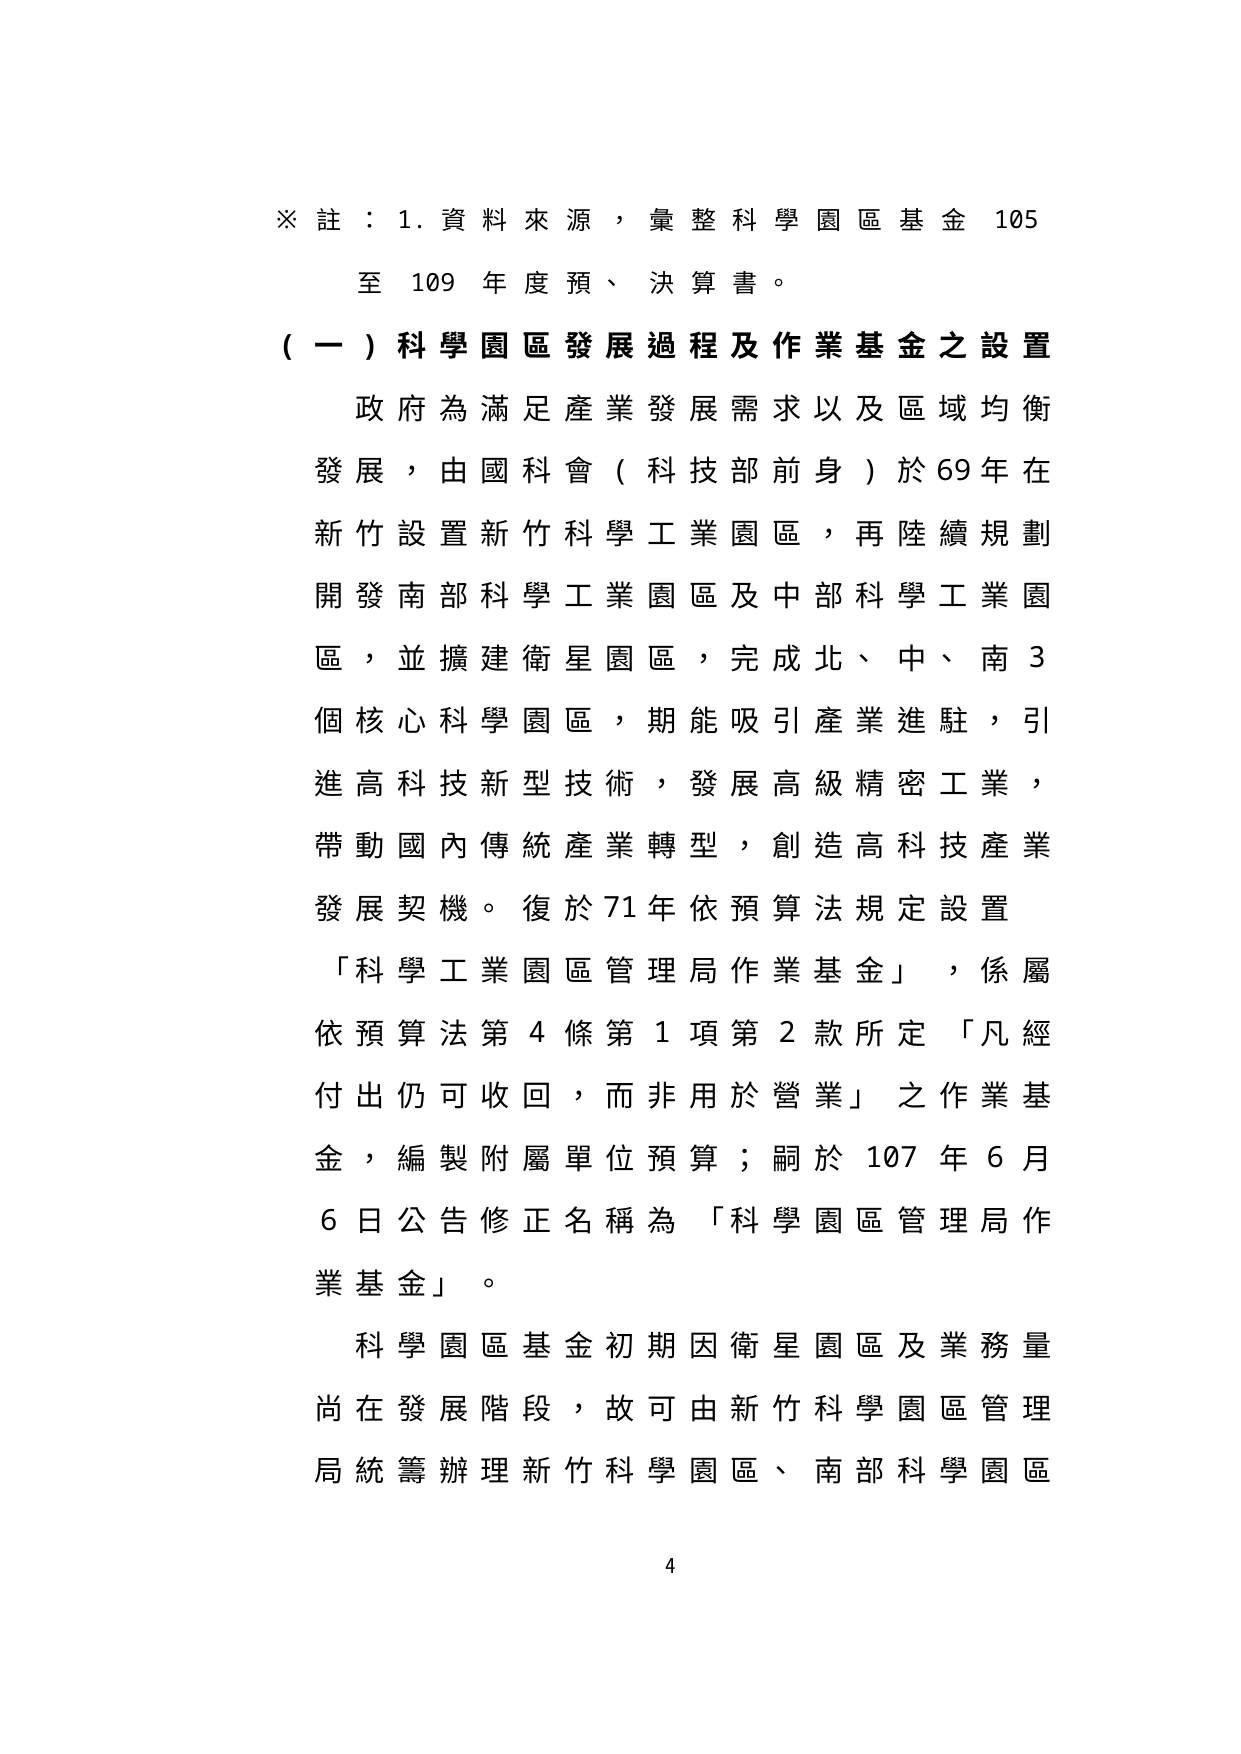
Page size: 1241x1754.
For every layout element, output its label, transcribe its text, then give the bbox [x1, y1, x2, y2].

text 政府為滿足產業發展需求以及區域均衡發展，由國科會(科技部前身)於69年在新竹設置新竹科學工業園區，再陸續規劃開發南部科學工業園區及中部科學工業園區，並擴建衛星園區，完成北、中、南3個核心科學園區，期能吸引產業進駐，引進高科技新型技術，發展高級精密工業，帶動國內傳統產業轉型，創造高科技產業發展契機。復於71年依預算法規定設置「科學工業園區管理局作業基金」，係屬依預算法第4條第1項第2款所定「凡經付出仍可收回，而非用於營業」之作業基金，編製附屬單位預算；嗣於107年6月6日公告修正名稱為「科學園區管理局作業基金」。 [271, 365, 1058, 1302]
text (一)科學園區發展過程及作業基金之設置 [242, 302, 1058, 365]
text ※註：1.資料來源，彙整科學園區基金105至109年度預、決算書。 [226, 177, 1058, 302]
text 科學園區基金初期因衛星園區及業務量尚在發展階段，故可由新竹科學園區管理局統籌辦理新竹科學園區、南部科學園區 [271, 1302, 1058, 1490]
